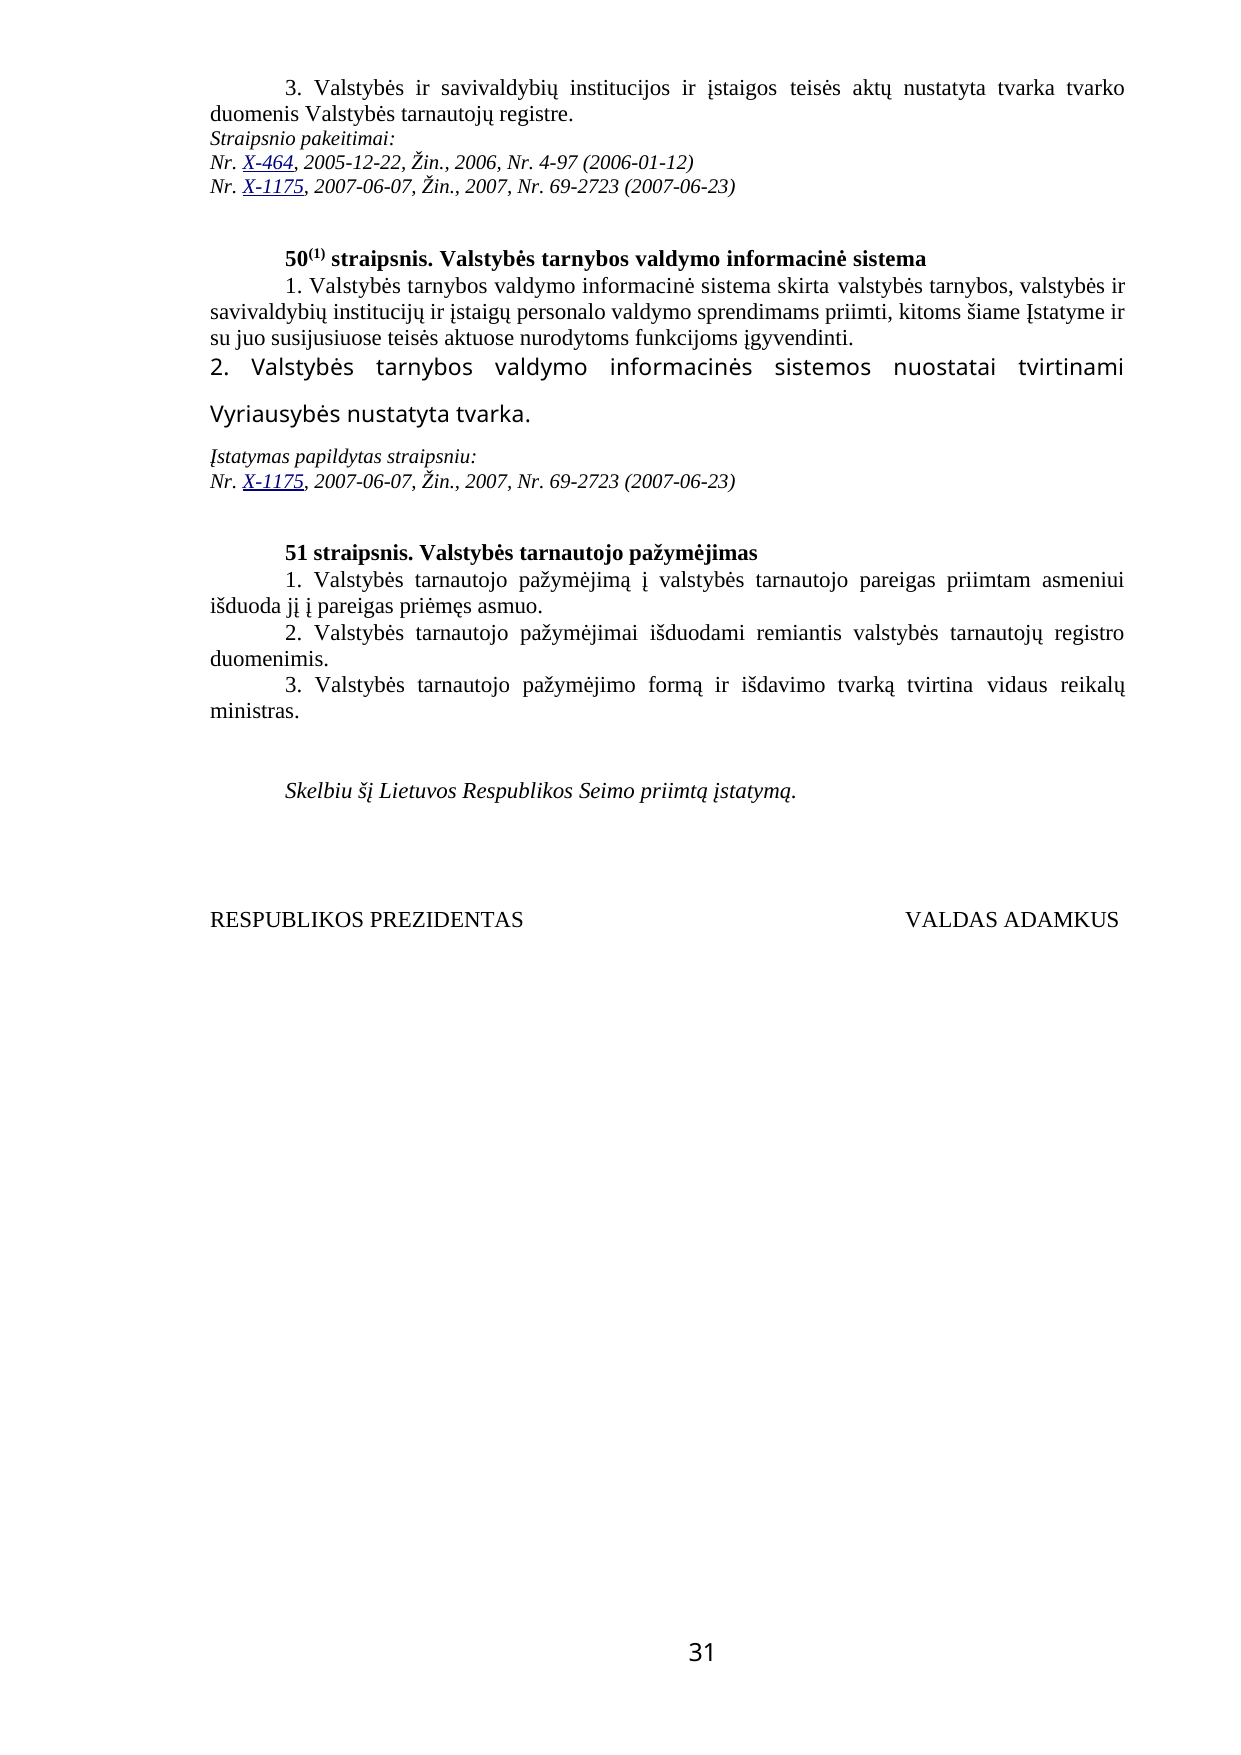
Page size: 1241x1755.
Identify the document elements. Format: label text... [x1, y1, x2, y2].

text Straipsnio pakeitimai: [210, 126, 1126, 150]
text 3. Valstybės tarnautojo pažymėjimo formą ir išdavimo tvarką tvirtina vidaus reikalų ministras. [210, 671, 1126, 724]
text 1. Valstybės tarnautojo pažymėjimą į valstybės tarnautojo pareigas priimtam asmeniui išduoda jį į pareigas priėmęs asmuo. [210, 566, 1126, 618]
text 1. Valstybės tarnybos valdymo informacinė sistema skirta valstybės tarnybos, valstybės ir savivaldybių institucijų ir įstaigų personalo valdymo sprendimams priimti, kitoms šiame Įstatyme ir su juo susijusiuose teisės aktuose nurodytoms funkcijoms įgyvendinti. [210, 272, 1126, 351]
text Nr. X-464, 2005-12-22, Žin., 2006, Nr. 4-97 (2006-01-12) [210, 150, 1120, 174]
text 51 straipsnis. Valstybės tarnautojo pažymėjimas [210, 539, 1126, 566]
text 50(1) straipsnis. Valstybės tarnybos valdymo informacinė sistema [210, 245, 1126, 272]
text 2. Valstybės tarnautojo pažymėjimai išduodami remiantis valstybės tarnautojų registro duomenimis. [210, 618, 1126, 671]
text Nr. X-1175, 2007-06-07, Žin., 2007, Nr. 69-2723 (2007-06-23) [210, 468, 1120, 493]
text Įstatymas papildytas straipsniu: [210, 444, 1126, 468]
text 2. Valstybės tarnybos valdymo informacinės sistemos nuostatai tvirtinami Vyriausybės nustatyta tvarka. [210, 351, 1126, 429]
text RESPUBLIKOS PREZIDENTAS VALDAS ADAMKUS [210, 906, 1126, 932]
text Nr. X-1175, 2007-06-07, Žin., 2007, Nr. 69-2723 (2007-06-23) [210, 174, 1120, 198]
text Skelbiu šį Lietuvos Respublikos Seimo priimtą įstatymą. [210, 777, 1126, 803]
text 3. Valstybės ir savivaldybių institucijos ir įstaigos teisės aktų nustatyta tvarka tvarko duomenis Valstybės tarnautojų registre. [210, 73, 1126, 126]
